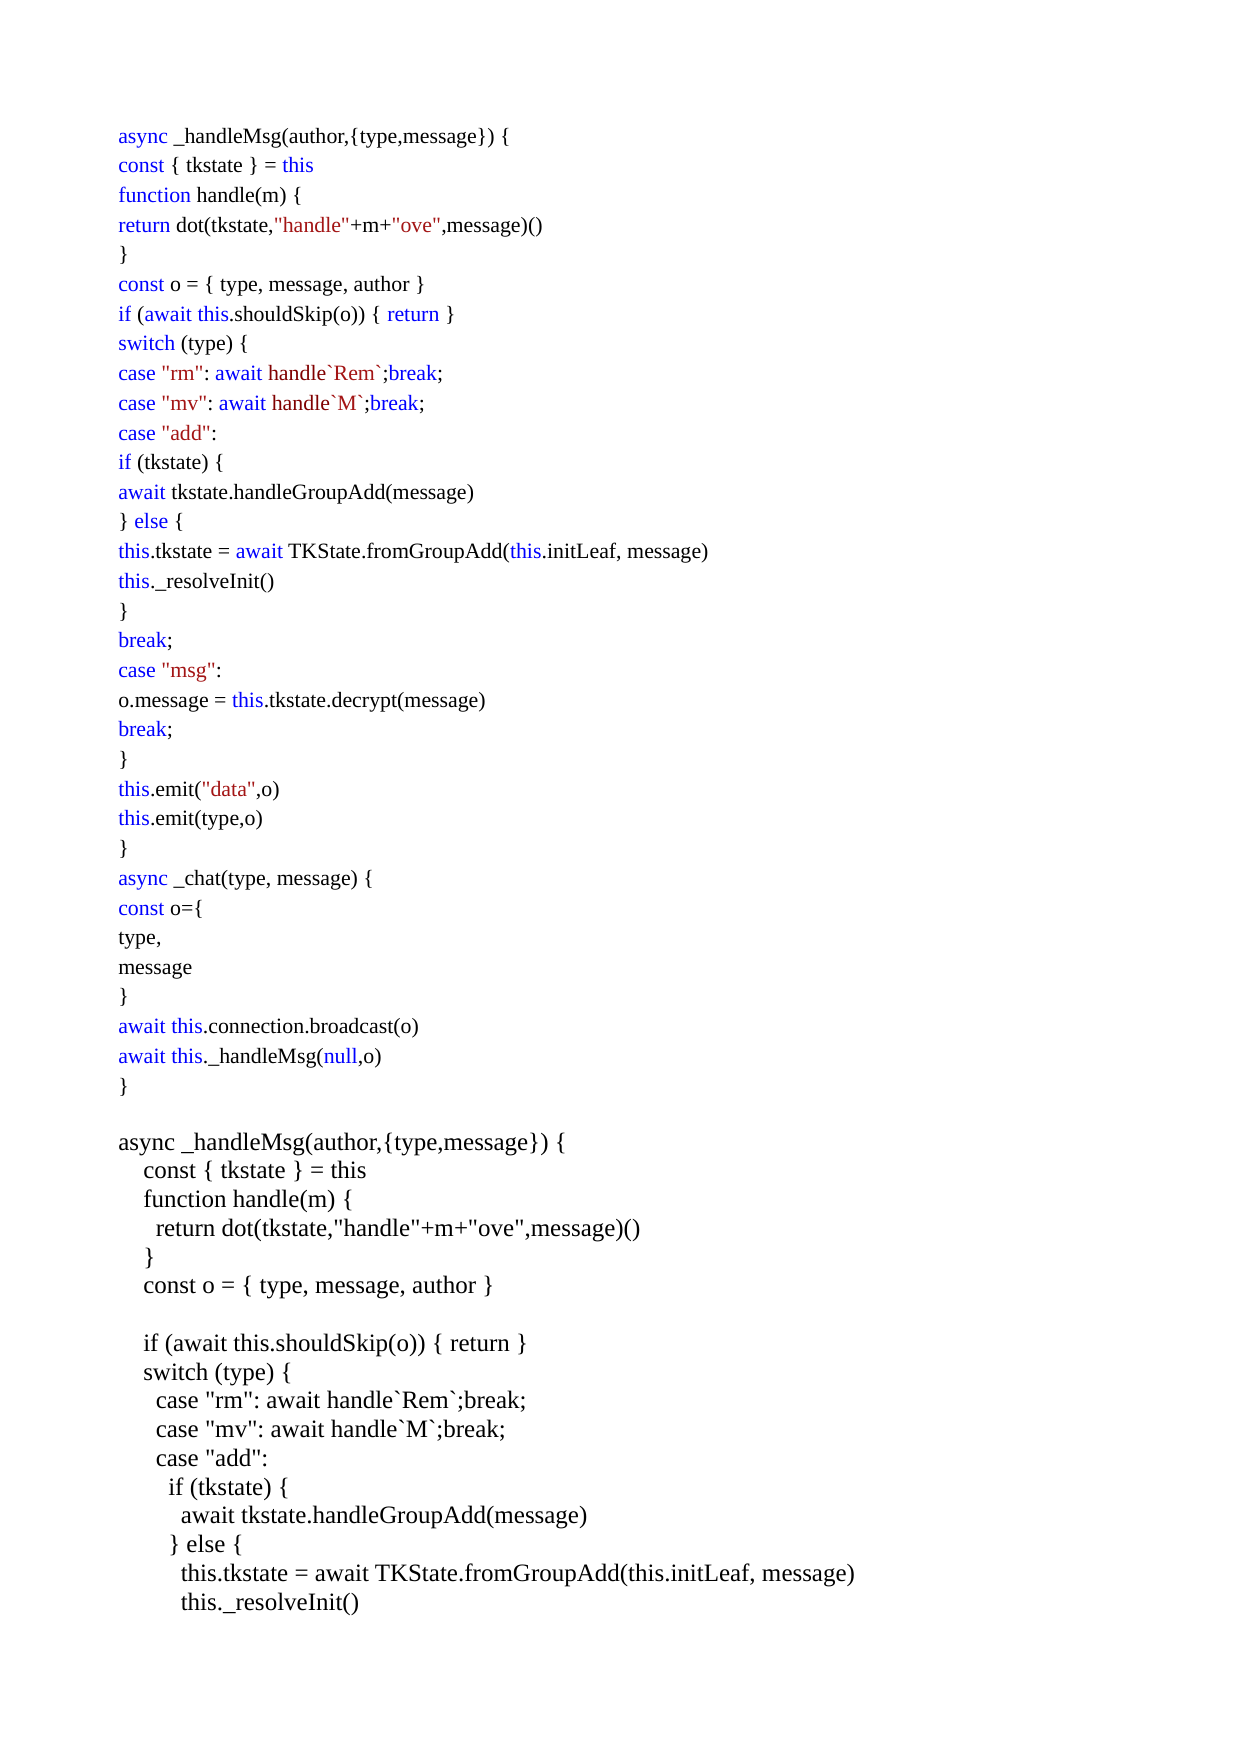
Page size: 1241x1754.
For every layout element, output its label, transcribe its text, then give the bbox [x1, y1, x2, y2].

text break; [118, 623, 1122, 652]
text const o={ [118, 890, 1122, 920]
text this._resolveInit() [118, 1587, 1122, 1615]
text switch (type) { [118, 1357, 1122, 1385]
text if (tkstate) { [118, 445, 1122, 474]
text this.tkstate = await TKState.fromGroupAdd(this.initLeaf, message) [118, 1558, 1122, 1587]
text case "msg": [118, 652, 1122, 682]
text const o = { type, message, author } [118, 267, 1122, 296]
text this.emit("data",o) [118, 771, 1122, 801]
text this._resolveInit() [118, 563, 1122, 593]
text await tkstate.handleGroupAdd(message) [118, 1500, 1122, 1529]
text this.emit(type,o) [118, 801, 1122, 831]
text case "rm": await handle`Rem`;break; [118, 1385, 1122, 1414]
text await this.connection.broadcast(o) [118, 1009, 1122, 1038]
text if (await this.shouldSkip(o)) { return } [118, 1328, 1122, 1357]
text await tkstate.handleGroupAdd(message) [118, 474, 1122, 504]
text async _chat(type, message) { [118, 860, 1122, 890]
text } else { [118, 504, 1122, 534]
text if (await this.shouldSkip(o)) { return } [118, 296, 1122, 326]
text } [118, 831, 1122, 860]
text const o = { type, message, author } [118, 1270, 1122, 1299]
text o.message = this.tkstate.decrypt(message) [118, 682, 1122, 712]
text case "mv": await handle`M`;break; [118, 1414, 1122, 1443]
text message [118, 949, 1122, 979]
text } [118, 1242, 1122, 1270]
text type, [118, 920, 1122, 949]
text } [118, 742, 1122, 771]
text switch (type) { [118, 326, 1122, 356]
text case "mv": await handle`M`;break; [118, 385, 1122, 415]
text async _handleMsg(author,{type,message}) { [118, 118, 1122, 148]
text function handle(m) { [118, 1184, 1122, 1213]
text } else { [118, 1529, 1122, 1558]
text case "add": [118, 1443, 1122, 1472]
text const { tkstate } = this [118, 148, 1122, 177]
text case "rm": await handle`Rem`;break; [118, 356, 1122, 385]
text function handle(m) { [118, 177, 1122, 207]
text const { tkstate } = this [118, 1155, 1122, 1184]
text this.tkstate = await TKState.fromGroupAdd(this.initLeaf, message) [118, 534, 1122, 563]
text await this._handleMsg(null,o) [118, 1038, 1122, 1068]
text } [118, 979, 1122, 1009]
text return dot(tkstate,"handle"+m+"ove",message)() [118, 207, 1122, 237]
text case "add": [118, 415, 1122, 445]
text return dot(tkstate,"handle"+m+"ove",message)() [118, 1213, 1122, 1242]
text async _handleMsg(author,{type,message}) { [118, 1127, 1122, 1155]
text break; [118, 712, 1122, 742]
text } [118, 1068, 1122, 1098]
text } [118, 593, 1122, 623]
text } [118, 237, 1122, 267]
text if (tkstate) { [118, 1472, 1122, 1500]
